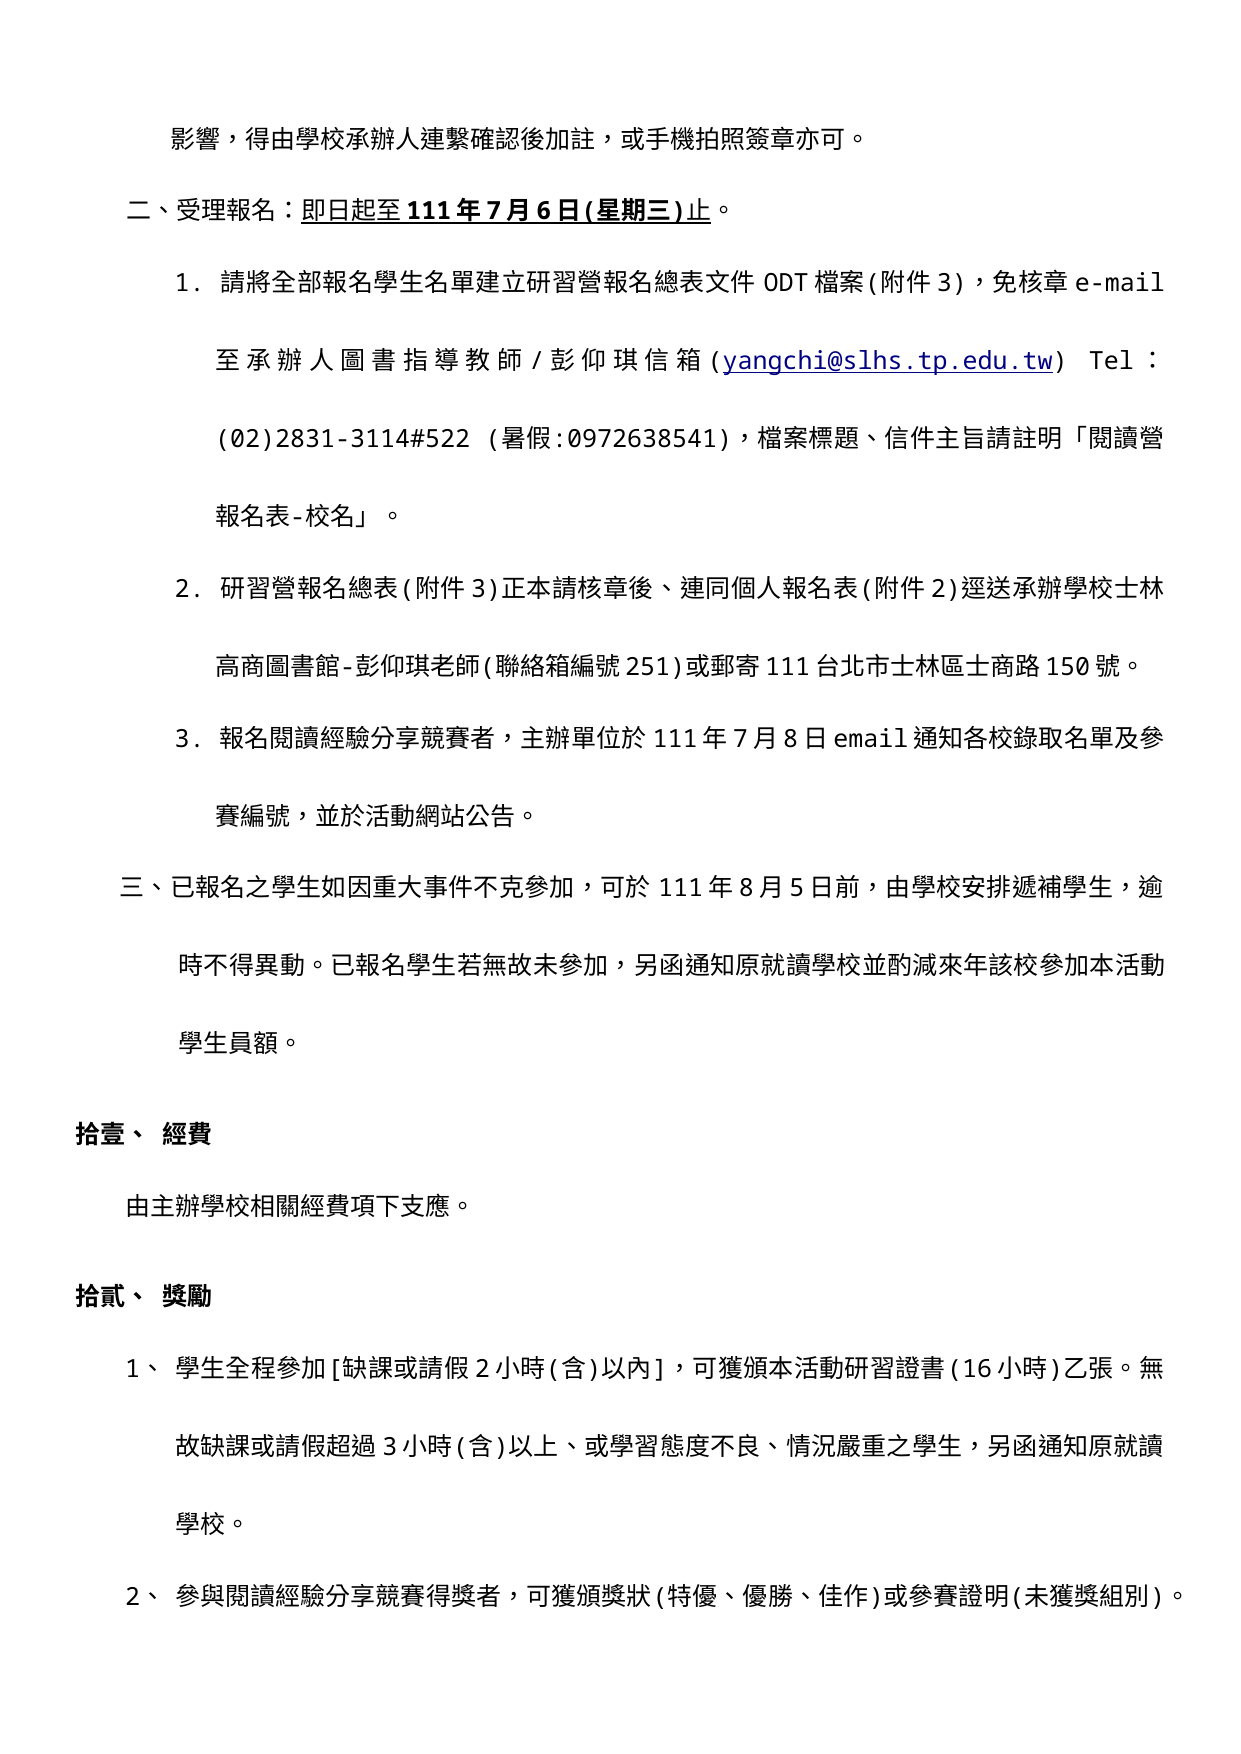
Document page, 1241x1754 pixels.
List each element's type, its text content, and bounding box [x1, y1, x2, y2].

text 影響，得由學校承辦人連繫確認後加註，或手機拍照簽章亦可。 [126, 96, 1165, 158]
list 學生全程參加[缺課或請假2小時(含)以內]，可獲頒本活動研習證書(16小時)乙張。無故缺課或請假超過3小時(含)以上、或學習態度不良、情況嚴重之學生，另函通知原就讀學校。 [125, 1325, 1165, 1543]
text 三、已報名之學生如因重大事件不克參加，可於111年8月5日前，由學校安排遞補學生，逾時不得異動。已報名學生若無故未參加，另函通知原就讀學校並酌減來年該校參加本活動學生員額。 [119, 844, 1165, 1063]
list 參與閱讀經驗分享競賽得獎者，可獲頒獎狀(特優、優勝、佳作)或參賽證明(未獲獎組別)。獲獎同學，建請各校得依各校校規予以嘉獎等鼓勵。 [125, 1553, 1165, 1615]
text 2. 研習營報名總表(附件3)正本請核章後、連同個人報名表(附件2)逕送承辦學校士林高商圖書館-彭仰琪老師(聯絡箱編號251)或郵寄111台北市士林區士商路150號。 [174, 545, 1165, 685]
text 由主辦學校相關經費項下支應。 [75, 1163, 1165, 1225]
text 二、受理報名：即日起至111年7月6日(星期三)止。 [126, 167, 1165, 230]
text 拾壹、 經費 [75, 1091, 1165, 1153]
text 3. 報名閱讀經驗分享競賽者，主辦單位於111年7月8日email通知各校錄取名單及參賽編號，並於活動網站公告。 [174, 694, 1165, 835]
text 拾貳、 獎勵 [75, 1253, 1165, 1316]
text 1. 請將全部報名學生名單建立研習營報名總表文件ODT檔案(附件3)，免核章e-mail至承辦人圖書指導教師/彭仰琪信箱(yangchi@slhs.tp.edu.tw) Tel：(02)2831-3114#522 (暑假:0972638541)，檔案標題、信件主旨請註明「閱讀營報名表-校名」。 [174, 239, 1165, 536]
